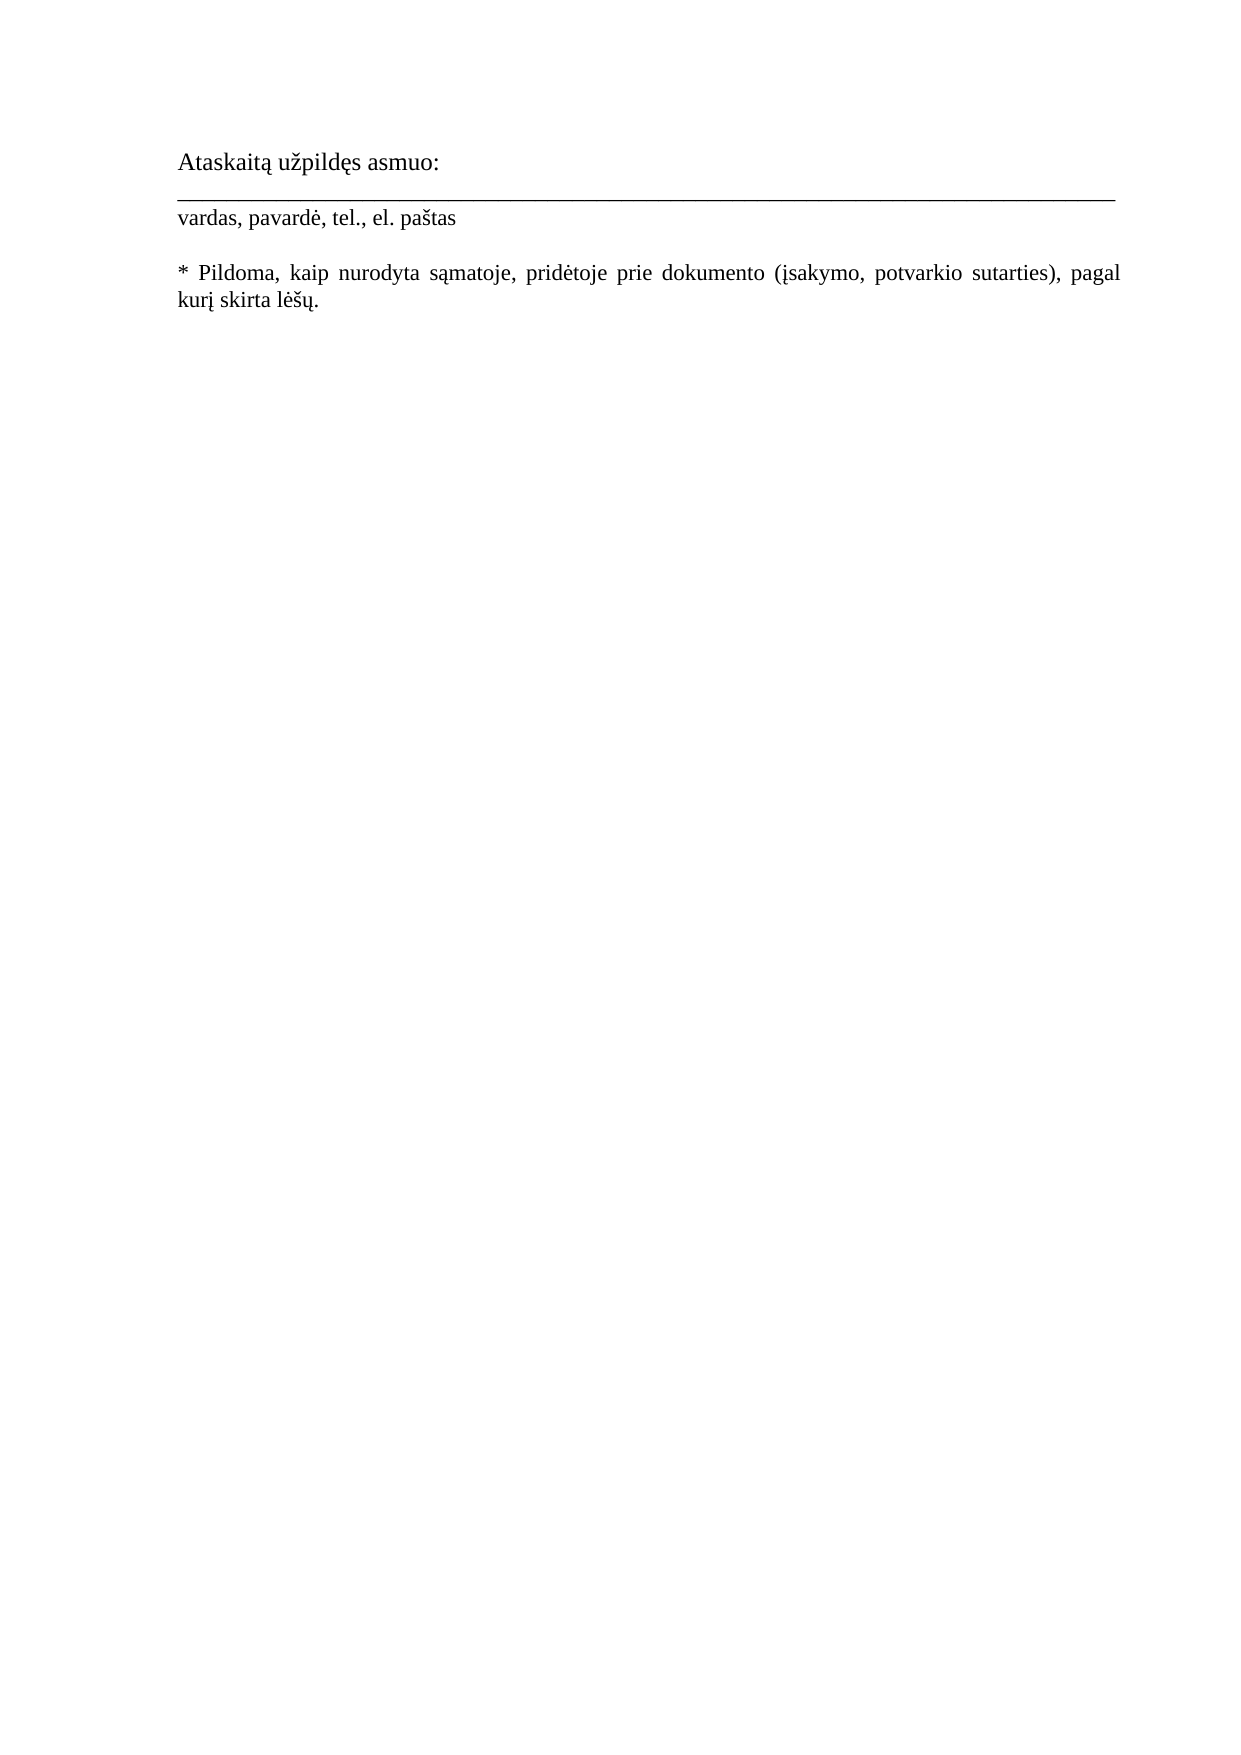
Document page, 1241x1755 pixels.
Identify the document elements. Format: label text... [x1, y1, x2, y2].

text _ [177, 176, 1122, 204]
text Ataskaitą užpildęs asmuo: [177, 147, 1122, 176]
text vardas, pavardė, tel., el. paštas [177, 204, 1122, 231]
text * Pildoma, kaip nurodyta sąmatoje, pridėtoje prie dokumento (įsakymo, potvarkio sutarties), pagal kurį skirta lėšų. [177, 259, 1122, 312]
